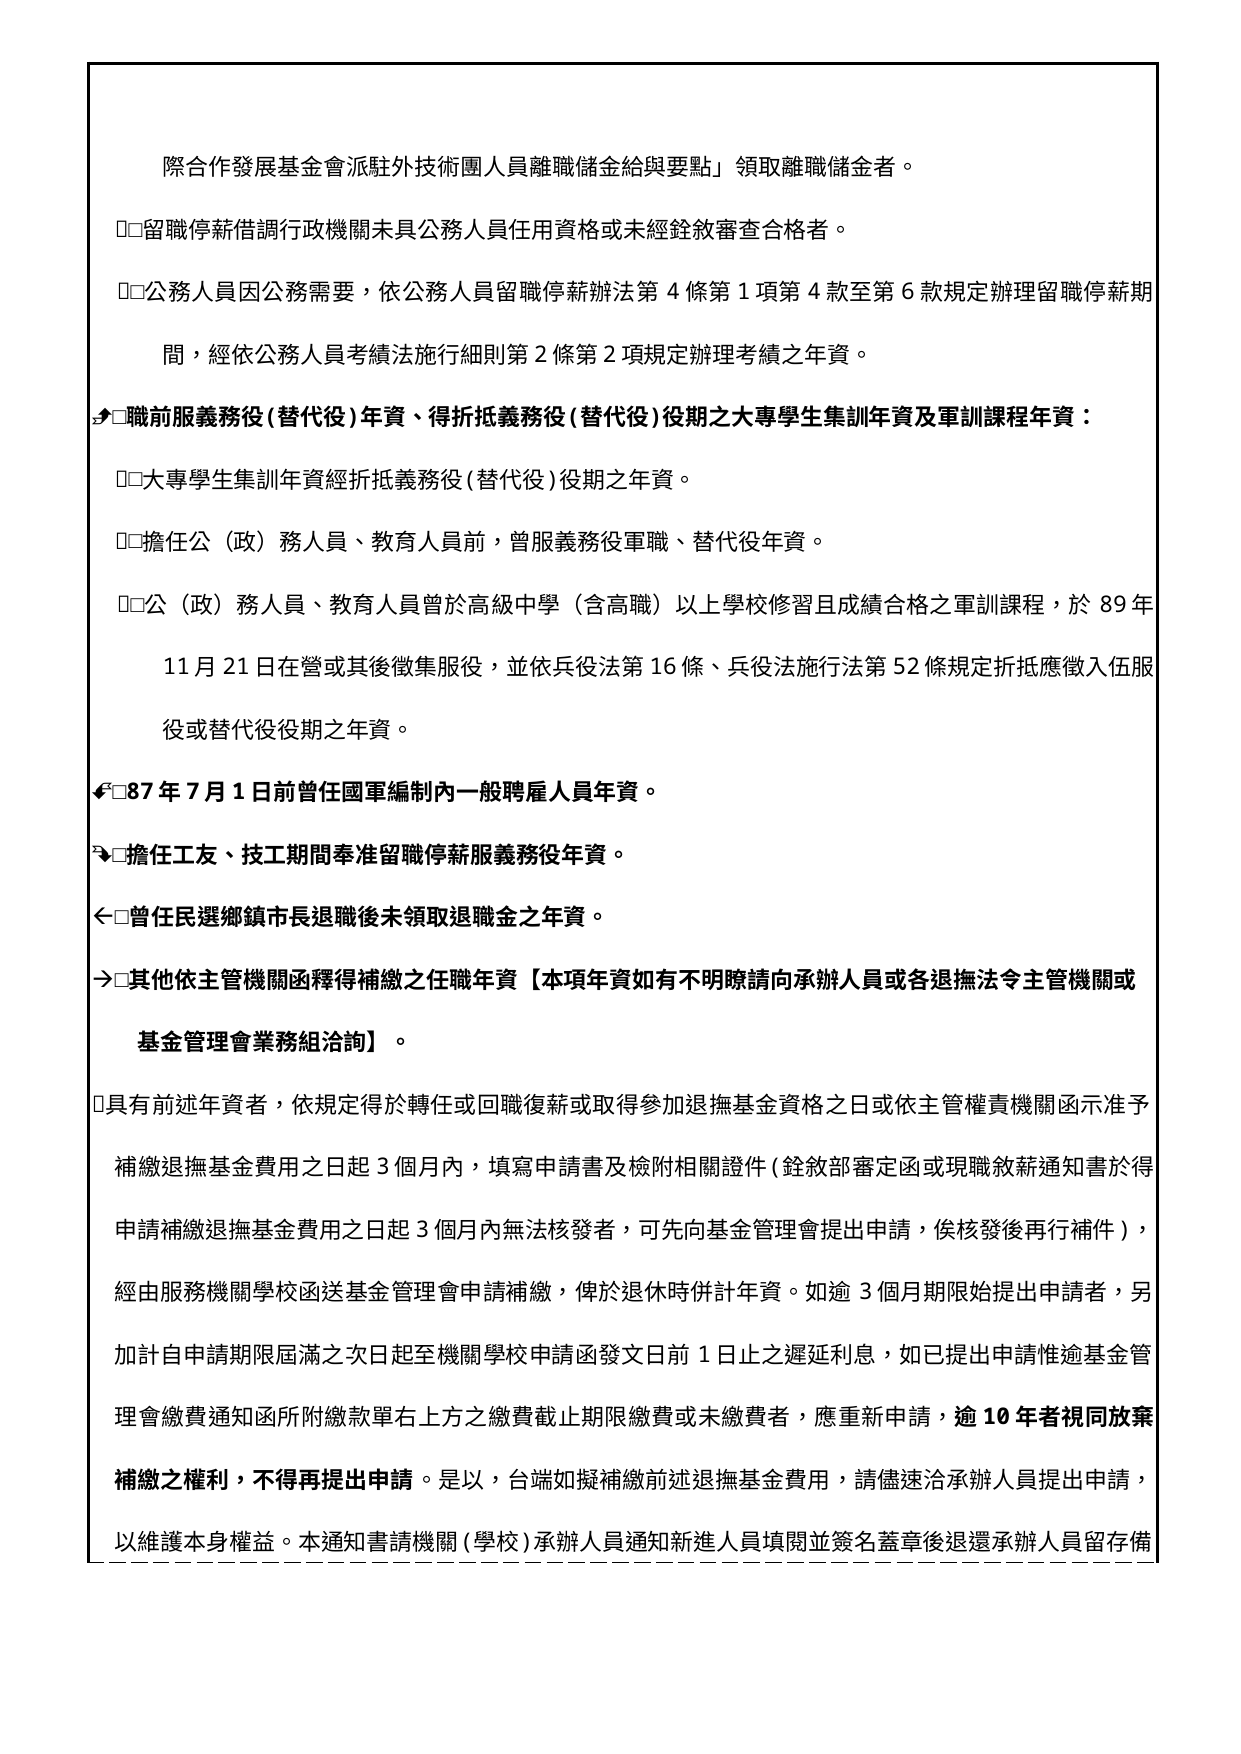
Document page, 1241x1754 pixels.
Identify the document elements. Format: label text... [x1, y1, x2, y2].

table_header 台端於軍、公、教人員退撫新制實施後 (公務人員自84年7月1日起、教育人員自85年2月1日起、軍職人員自86年1月1日起) 如具有下列之曾任年資，請於□中勾填： (注意事項)下列得申請補繳退撫基金費用僅係基金管理會選輯法規函釋為例示說明，僅供查閱參考使用。當事人如有未明列之曾任年資，請逕洽各退撫法令主管機關，並以退撫主管機關函釋規定作為得否申請補繳退撫基金費用之依據，以保障自身權益。 □曾任公營事業人員年資。 □曾任其他公職年資： □96年12月31日以前公立學校懸（實）缺代課（理）教師、代用教師、試用教師【88年10月11日以後始取得合格教師證書者，須未經折抵為教育實習年資】。 □96年12月31日以前公立學校兵缺代課（理）教師。 □依「行政院國家科學委員會延攬國外人才回國服務處理要點」延攬之客座教授、副教授年資及「教育部擴大延攬旅外學人回國任教處理要點」延攬之客座教授、副教授、助理教授年資。 □經僑務委員會立案之海外僑校專任教師【包含教育部輔導之5所海外臺灣學校（雅加達臺灣學校、泗水臺灣學校、吉隆坡臺灣學校、檳吉臺灣學校及胡志明市臺灣學校）95年7月31日以前之服務年資】。 □曾任財團法人海基會回任人員。 □經公開甄選錄取為偏遠地區國民小學合格教師，於取得偏遠地區國民小學合格教師證書前占學校教師編制內之相關任教年資。 □得併計退休之留職停薪年資： □留職停薪服義務役軍職、替代役年資。 □留職停薪參加援外技術團隊、國際合作發展基金會之任職年資，未依86年7月訂定之「財團法人國際合作發展基金會派駐外技術團人員離職儲金給與要點」領取離職儲金者。 □留職停薪借調行政機關未具公務人員任用資格或未經銓敘審查合格者。 □公務人員因公務需要，依公務人員留職停薪辦法第4條第1項第4款至第6款規定辦理留職停薪期間，經依公務人員考績法施行細則第2條第2項規定辦理考績之年資。 □職前服義務役(替代役)年資、得折抵義務役(替代役)役期之大專學生集訓年資及軍訓課程年資： □大專學生集訓年資經折抵義務役(替代役)役期之年資。 □擔任公（政）務人員、教育人員前，曾服義務役軍職、替代役年資。 □公（政）務人員、教育人員曾於高級中學（含高職）以上學校修習且成績合格之軍訓課程，於89年11月21日在營或其後徵集服役，並依兵役法第16條、兵役法施行法第52條規定折抵應徵入伍服役或替代役役期之年資。 □87年7月1日前曾任國軍編制內一般聘雇人員年資。 □擔任工友、技工期間奉准留職停薪服義務役年資。 □曾任民選鄉鎮市長退職後未領取退職金之年資。 □其他依主管機關函釋得補繳之任職年資【本項年資如有不明瞭請向承辦人員或各退撫法令主管機關或基金管理會業務組洽詢】。 具有前述年資者，依規定得於轉任或回職復薪或取得參加退撫基金資格之日或依主管權責機關函示准予補繳退撫基金費用之日起3個月內，填寫申請書及檢附相關證件(銓敘部審定函或現職敘薪通知書於得申請補繳退撫基金費用之日起3個月內無法核發者，可先向基金管理會提出申請，俟核發後再行補件)，經由服務機關學校函送基金管理會申請補繳，俾於退休時併計年資。如逾3個月期限始提出申請者，另加計自申請期限屆滿之次日起至機關學校申請函發文日前1日止之遲延利息，如已提出申請惟逾基金管理會繳費通知函所附繳款單右上方之繳費截止期限繳費或未繳費者，應重新申請，逾10年者視同放棄補繳之權利，不得再提出申請。是以，台端如擬補繳前述退撫基金費用，請儘速洽承辦人員提出申請，以維護本身權益。本通知書請機關(學校)承辦人員通知新進人員填閱並簽名蓋章後退還承辦人員留存備查，以資確認。 [90, 65, 1156, 1562]
